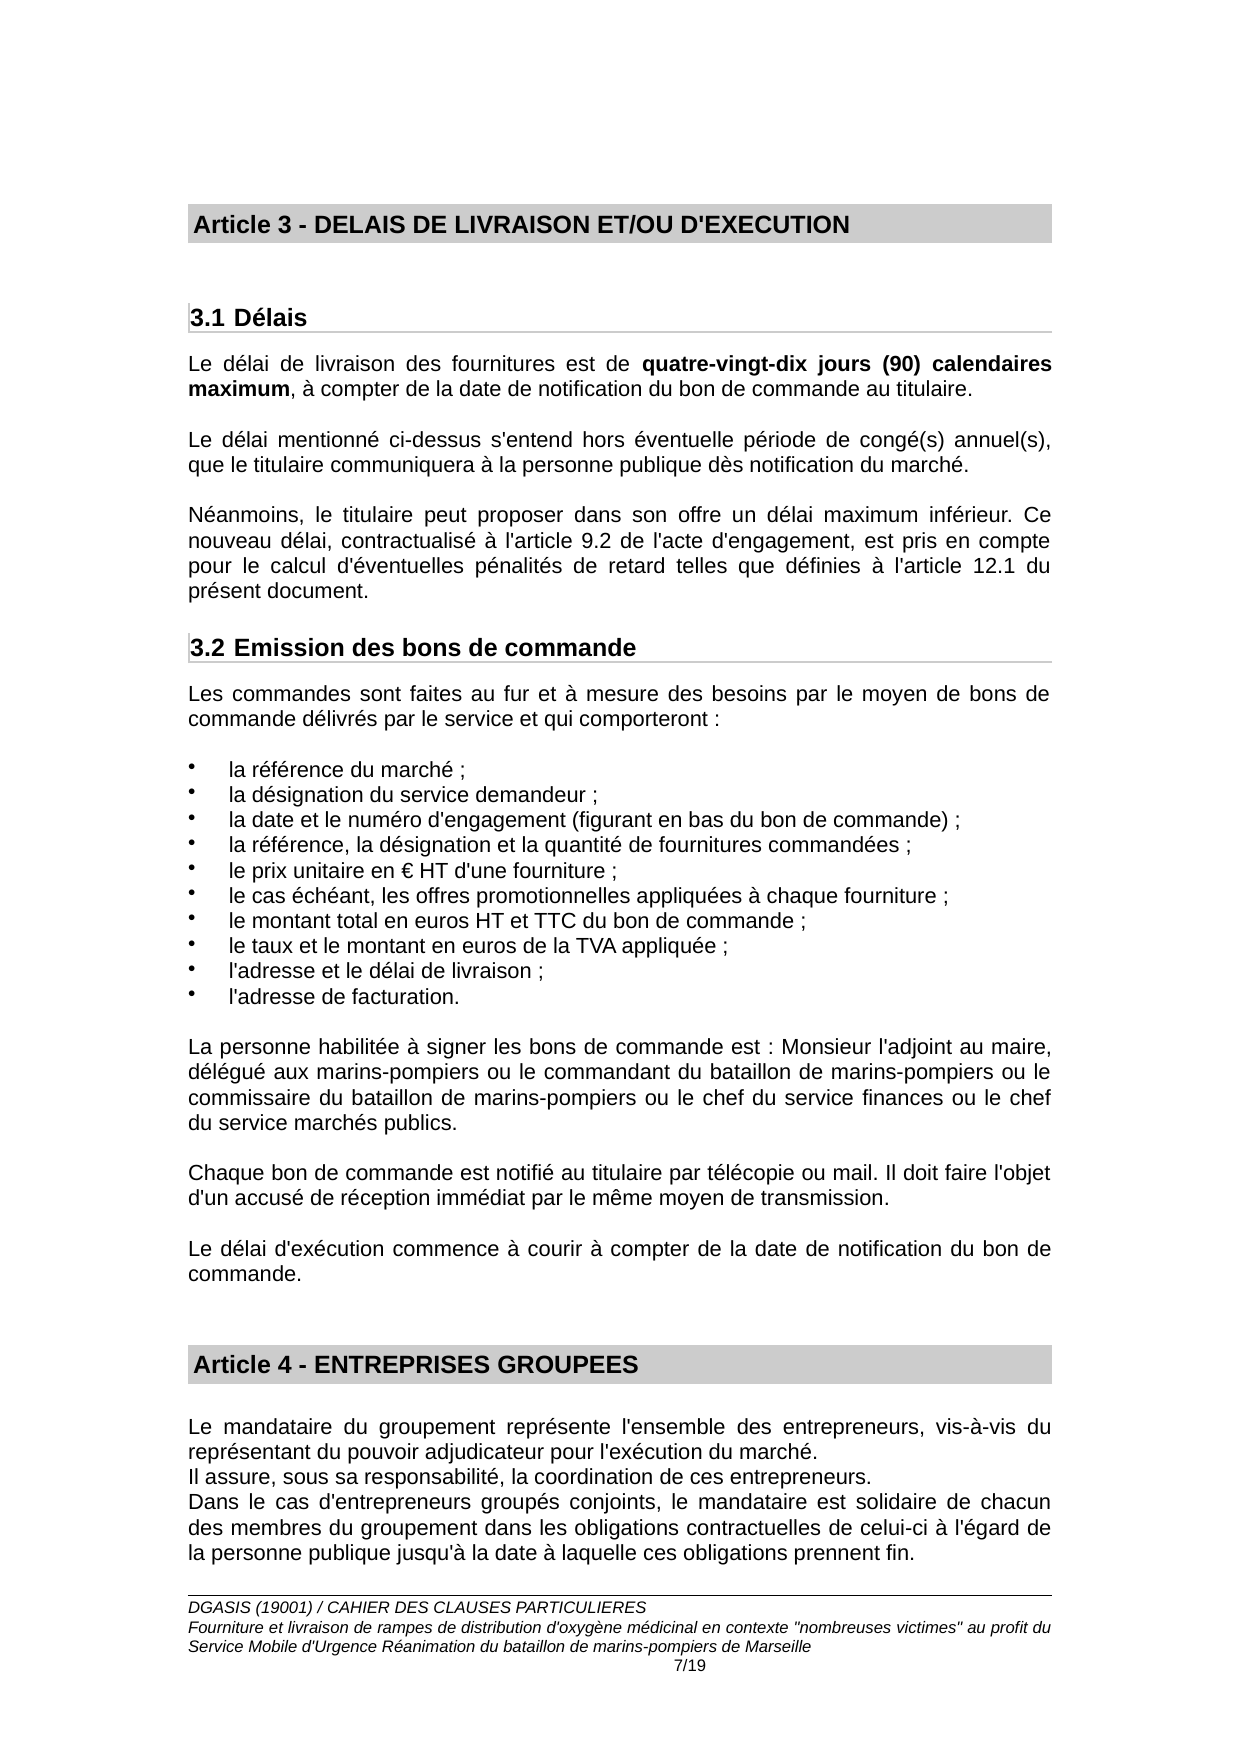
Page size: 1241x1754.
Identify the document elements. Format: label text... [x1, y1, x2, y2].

subtitle Emission des bons de commande [190, 633, 1052, 661]
text Dans le cas d'entrepreneurs groupés conjoints, le mandataire est solidaire de chacun des membres du groupement dans les obligations contractuelles de celui-ci à l'égard de la personne publique jusqu'à la date à laquelle ces obligations prennent fin. [188, 1489, 1052, 1565]
text Le mandataire du groupement représente l'ensemble des entrepreneurs, vis-à-vis du représentant du pouvoir adjudicateur pour l'exécution du marché. [188, 1414, 1052, 1464]
list le prix unitaire en € HT d'une fourniture ; [188, 858, 1052, 883]
text Le délai d'exécution commence à courir à compter de la date de notification du bon de commande. [188, 1236, 1052, 1286]
list la date et le numéro d'engagement (figurant en bas du bon de commande) ; [188, 807, 1052, 832]
text La personne habilitée à signer les bons de commande est : Monsieur l'adjoint au maire, délégué aux marins-pompiers ou le commandant du bataillon de marins-pompiers ou le commissaire du bataillon de marins-pompiers ou le chef du service finances ou le chef du service marchés publics. [188, 1034, 1052, 1135]
list la référence du marché ; [188, 757, 1052, 782]
subtitle DELAIS DE LIVRAISON ET/OU D'EXECUTION [190, 207, 1050, 241]
subtitle Délais [188, 302, 1052, 331]
text Les commandes sont faites au fur et à mesure des besoins par le moyen de bons de commande délivrés par le service et qui comporteront : [188, 681, 1052, 732]
list la référence, la désignation et la quantité de fournitures commandées ; [188, 832, 1052, 858]
text Chaque bon de commande est notifié au titulaire par télécopie ou mail. Il doit faire l'objet d'un accusé de réception immédiat par le même moyen de transmission. [188, 1160, 1052, 1211]
list l'adresse de facturation. [188, 984, 1052, 1009]
text Le délai mentionné ci-dessus s'entend hors éventuelle période de congé(s) annuel(s), que le titulaire communiquera à la personne publique dès notification du marché. [188, 427, 1052, 477]
list le montant total en euros HT et TTC du bon de commande ; [188, 908, 1052, 933]
subtitle ENTREPRISES GROUPEES [190, 1347, 1050, 1382]
list la désignation du service demandeur ; [188, 782, 1052, 807]
list l'adresse et le délai de livraison ; [188, 958, 1052, 984]
list le cas échéant, les offres promotionnelles appliquées à chaque fourniture ; [188, 883, 1052, 908]
text Néanmoins, le titulaire peut proposer dans son offre un délai maximum inférieur. Ce nouveau délai, contractualisé à l'article 9.2 de l'acte d'engagement, est pris en compte pour le calcul d'éventuelles pénalités de retard telles que définies à l'article 12.1 du présent document. [188, 502, 1052, 603]
list le taux et le montant en euros de la TVA appliquée ; [188, 933, 1052, 958]
text Il assure, sous sa responsabilité, la coordination de ces entrepreneurs. [188, 1464, 1052, 1489]
text Le délai de livraison des fournitures est de quatre-vingt-dix jours (90) calendaires maximum, à compter de la date de notification du bon de commande au titulaire. [188, 351, 1052, 401]
